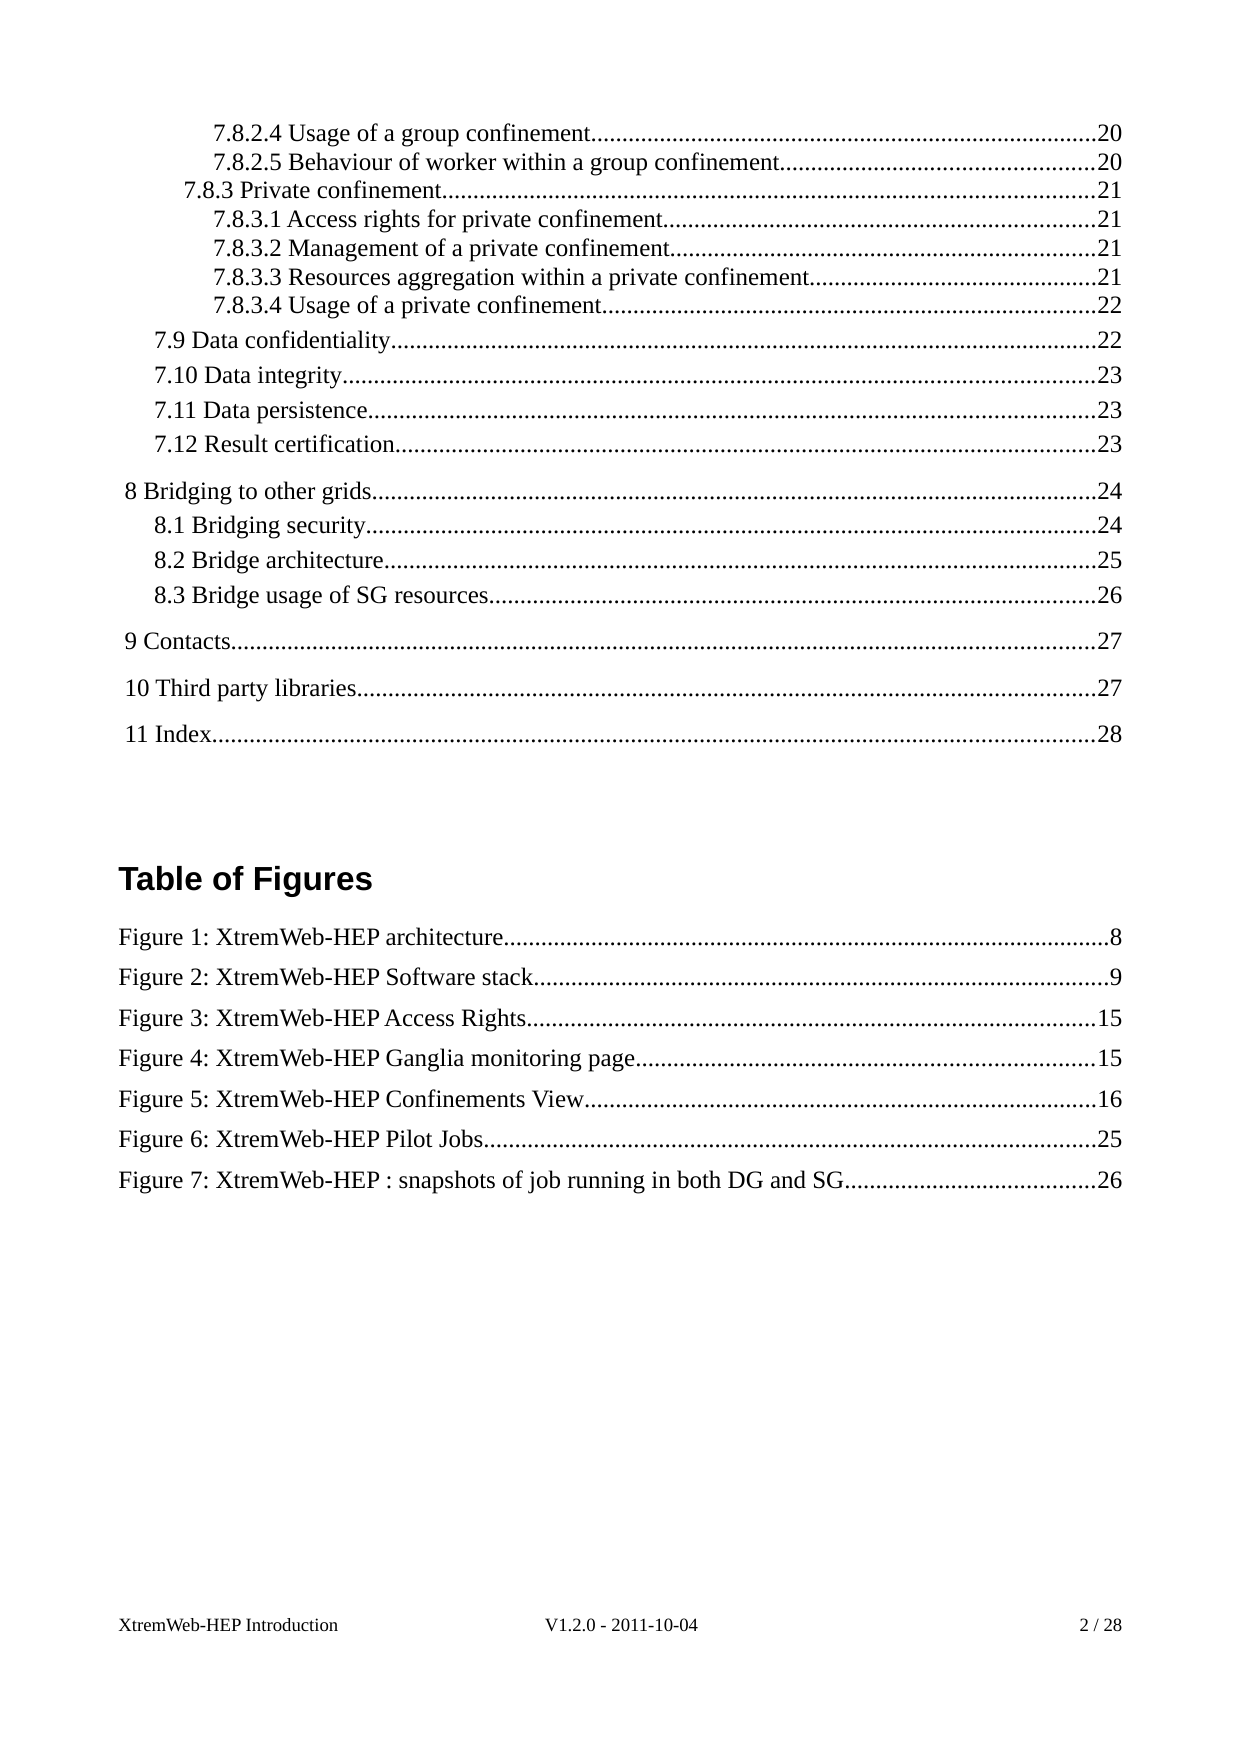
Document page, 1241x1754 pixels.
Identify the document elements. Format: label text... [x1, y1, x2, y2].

text 7.8.2.5 Behaviour of worker within a group confinement 20 [207, 147, 1122, 176]
text Figure 3: XtremWeb-HEP Access Rights 15 [118, 1003, 1122, 1032]
text 8.1 Bridging security 24 [148, 511, 1122, 539]
text 7.8.3.1 Access rights for private confinement 21 [207, 204, 1122, 233]
text Figure 4: XtremWeb-HEP Ganglia monitoring page 15 [118, 1043, 1122, 1072]
text Figure 5: XtremWeb-HEP Confinements View 16 [118, 1084, 1122, 1113]
text 11 Index 28 [118, 719, 1122, 748]
subtitle Table of Figures [118, 859, 1122, 898]
text 7.8.3.3 Resources aggregation within a private confinement 21 [207, 262, 1122, 291]
text 7.9 Data confidentiality 22 [148, 325, 1122, 354]
text Figure 2: XtremWeb-HEP Software stack 9 [118, 962, 1122, 991]
text 8 Bridging to other grids 24 [118, 476, 1122, 504]
text 8.2 Bridge architecture 25 [148, 545, 1122, 574]
text Figure 1: XtremWeb-HEP architecture 8 [118, 922, 1122, 951]
text 10 Third party libraries 27 [118, 673, 1122, 702]
text Figure 6: XtremWeb-HEP Pilot Jobs 25 [118, 1124, 1122, 1153]
text 7.10 Data integrity 23 [148, 360, 1122, 389]
text 9 Contacts 27 [118, 626, 1122, 655]
text 7.8.3 Private confinement 21 [177, 176, 1122, 204]
text 7.8.2.4 Usage of a group confinement 20 [207, 118, 1122, 147]
text 7.8.3.2 Management of a private confinement 21 [207, 233, 1122, 262]
text 8.3 Bridge usage of SG resources 26 [148, 580, 1122, 609]
text 7.11 Data persistence 23 [148, 395, 1122, 423]
text Figure 7: XtremWeb-HEP : snapshots of job running in both DG and SG 26 [118, 1165, 1122, 1194]
text 7.8.3.4 Usage of a private confinement 22 [207, 291, 1122, 319]
text 7.12 Result certification 23 [148, 429, 1122, 458]
